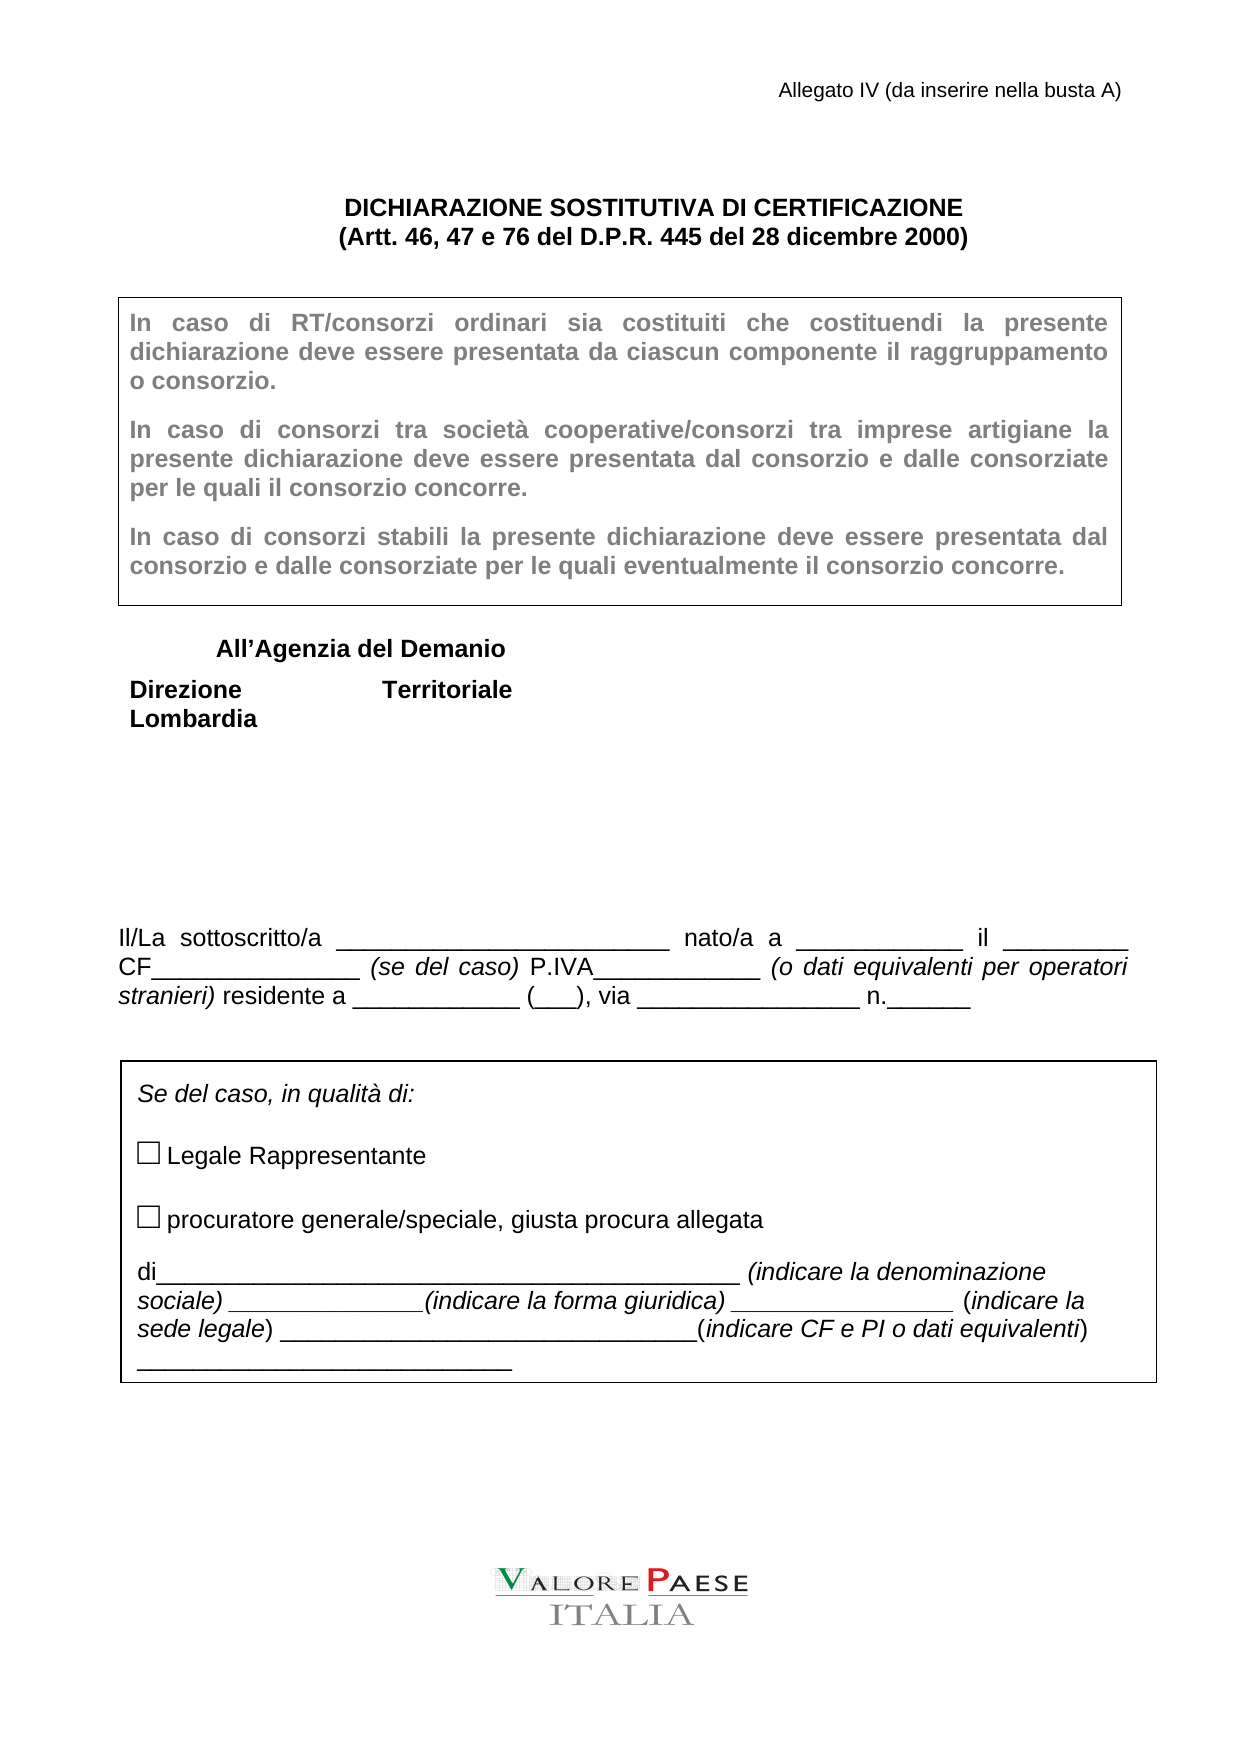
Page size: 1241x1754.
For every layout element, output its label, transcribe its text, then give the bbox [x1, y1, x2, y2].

subtitle DICHIARAZIONE SOSTITUTIVA DI CERTIFICAZIONE [177, 193, 1130, 222]
text di__________________________________________ (indicare la denominazione sociale) ______________(indicare la forma giuridica) ________________ (indicare la sede legale) ______________________________(indicare CF e PI o dati equivalenti) ___________________________ [137, 1257, 1141, 1372]
table_header In caso di RT/consorzi ordinari sia costituiti che costituendi la presente dichiarazione deve essere presentata da ciascun componente il raggruppamento o consorzio. In caso di consorzi tra società cooperative/consorzi tra imprese artigiane la presente dichiarazione deve essere presentata dal consorzio e dalle consorziate per le quali il consorzio concorre. In caso di consorzi stabili la presente dichiarazione deve essere presentata dal consorzio e dalle consorziate per le quali eventualmente il consorzio concorre. [119, 298, 1121, 604]
text (Artt. 46, 47 e 76 del D.P.R. 445 del 28 dicembre 2000) [177, 222, 1130, 251]
text Se del caso, in qualità di: [137, 1079, 1141, 1108]
table_header All’Agenzia del Demanio Direzione Territoriale Lombardia [118, 606, 524, 803]
text □ Legale Rappresentante [137, 1129, 1141, 1172]
text Il/La sottoscritto/a ________________________ nato/a a ____________ il _________ CF_______________ (se del caso) P.IVA____________ (o dati equivalenti per operatori stranieri) residente a ____________ (___), via ________________ n.______ [118, 923, 1130, 1010]
text □ procuratore generale/speciale, giusta procura allegata [137, 1193, 1141, 1236]
